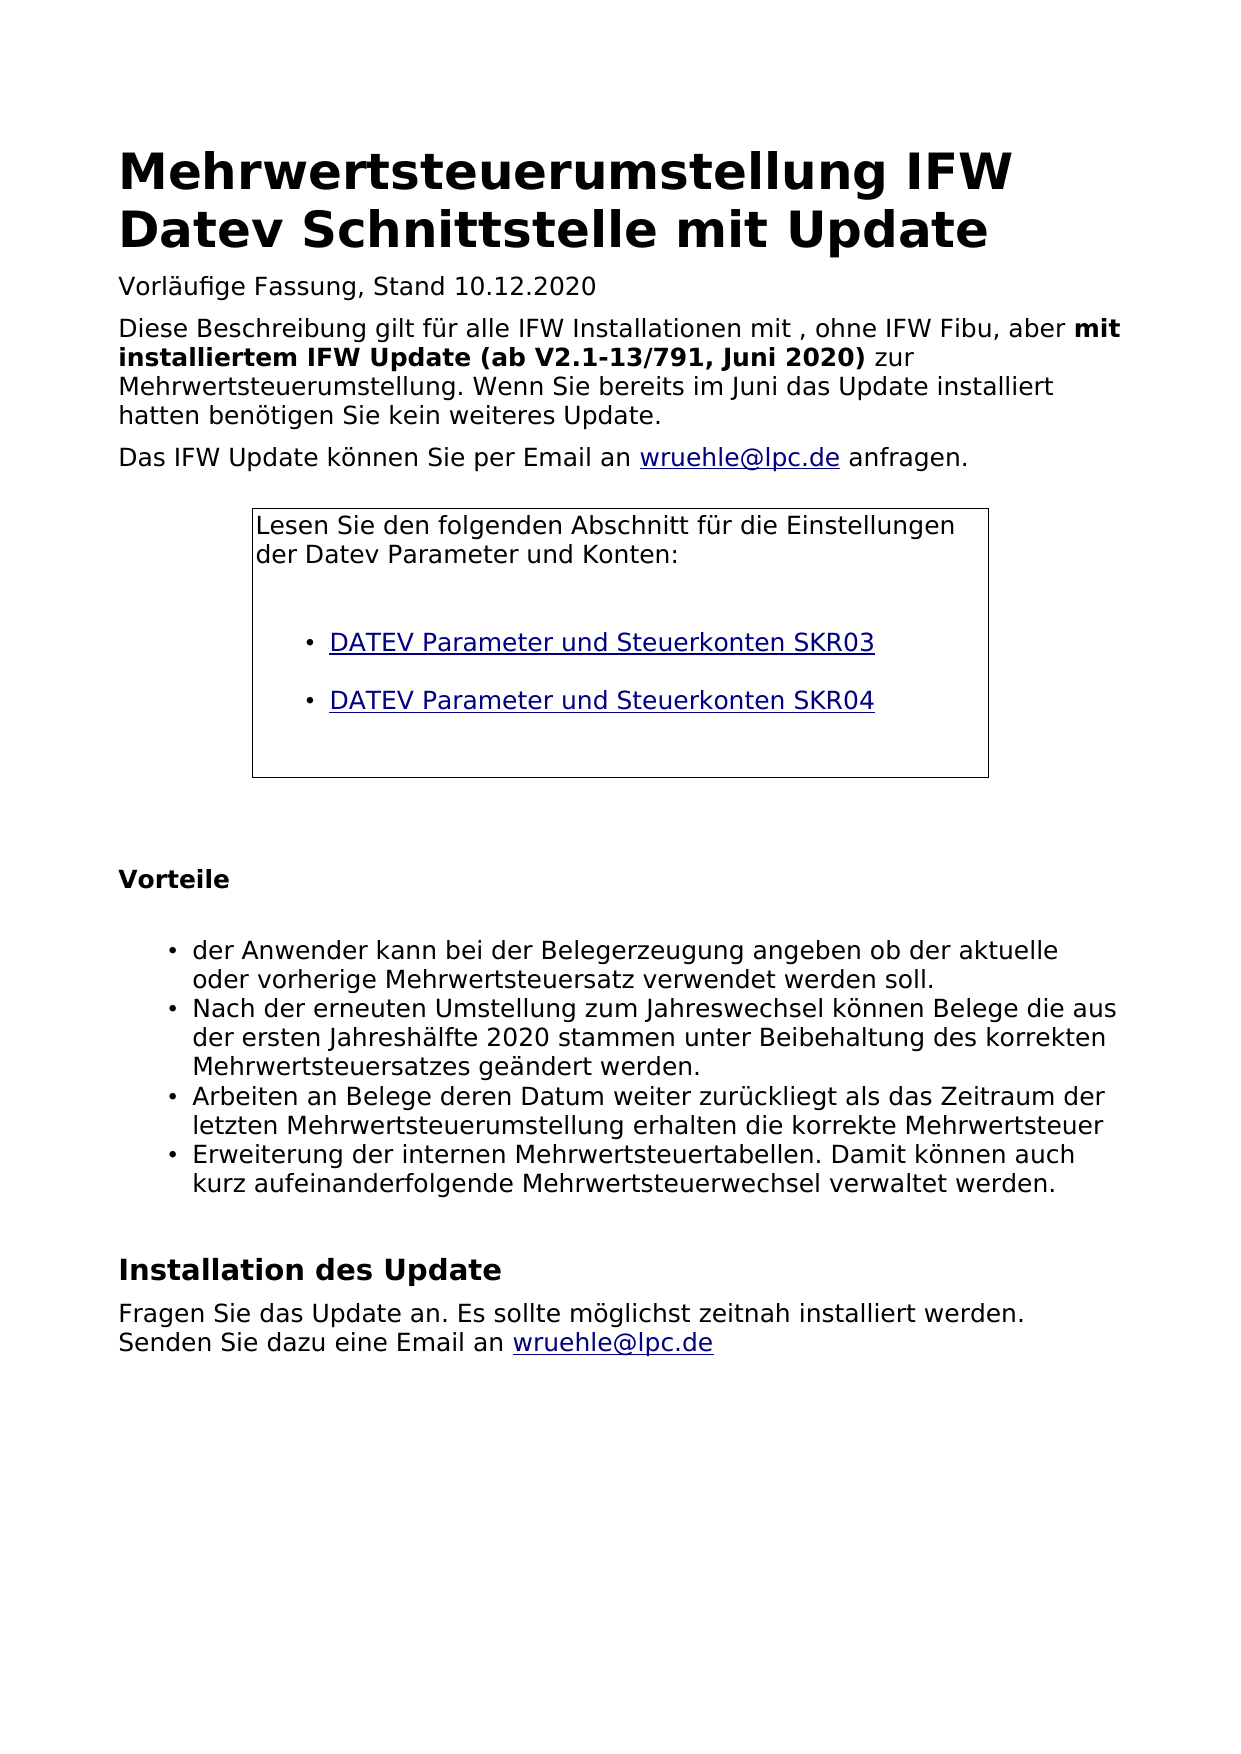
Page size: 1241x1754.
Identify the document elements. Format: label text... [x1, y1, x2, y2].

list Nach der erneuten Umstellung zum Jahreswechsel können Belege die aus der ersten Jahreshälfte 2020 stammen unter Beibehaltung des korrekten Mehrwertsteuersatzes geändert werden. [177, 994, 1122, 1082]
list der Anwender kann bei der Belegerzeugung angeben ob der aktuelle oder vorherige Mehrwertsteuersatz verwendet werden soll. [177, 936, 1122, 994]
text Fragen Sie das Update an. Es sollte möglichst zeitnah installiert werden. Senden Sie dazu eine Email an wruehle@lpc.de [118, 1299, 1122, 1358]
subtitle Vorteile [118, 865, 1122, 894]
text Vorläufige Fassung, Stand 10.12.2020 [118, 272, 1122, 301]
text Diese Beschreibung gilt für alle IFW Installationen mit , ohne IFW Fibu, aber mit installiertem IFW Update (ab V2.1-13/791, Juni 2020) zur Mehrwertsteuerumstellung. Wenn Sie bereits im Juni das Update installiert hatten benötigen Sie kein weiteres Update. [118, 314, 1122, 430]
subtitle Installation des Update [118, 1253, 1122, 1287]
table_header Lesen Sie den folgenden Abschnitt für die Einstellungen der Datev Parameter und Konten: DATEV Parameter und Steuerkonten SKR03 DATEV Parameter und Steuerkonten SKR04 [253, 509, 988, 777]
list Arbeiten an Belege deren Datum weiter zurückliegt als das Zeitraum der letzten Mehrwertsteuerumstellung erhalten die korrekte Mehrwertsteuer [177, 1082, 1122, 1140]
subtitle Mehrwertsteuerumstellung IFW Datev Schnittstelle mit Update [118, 143, 1122, 259]
text Das IFW Update können Sie per Email an wruehle@lpc.de anfragen. [118, 443, 1122, 472]
list Erweiterung der internen Mehrwertsteuertabellen. Damit können auch kurz aufeinanderfolgende Mehrwertsteuerwechsel verwaltet werden. [177, 1140, 1122, 1198]
